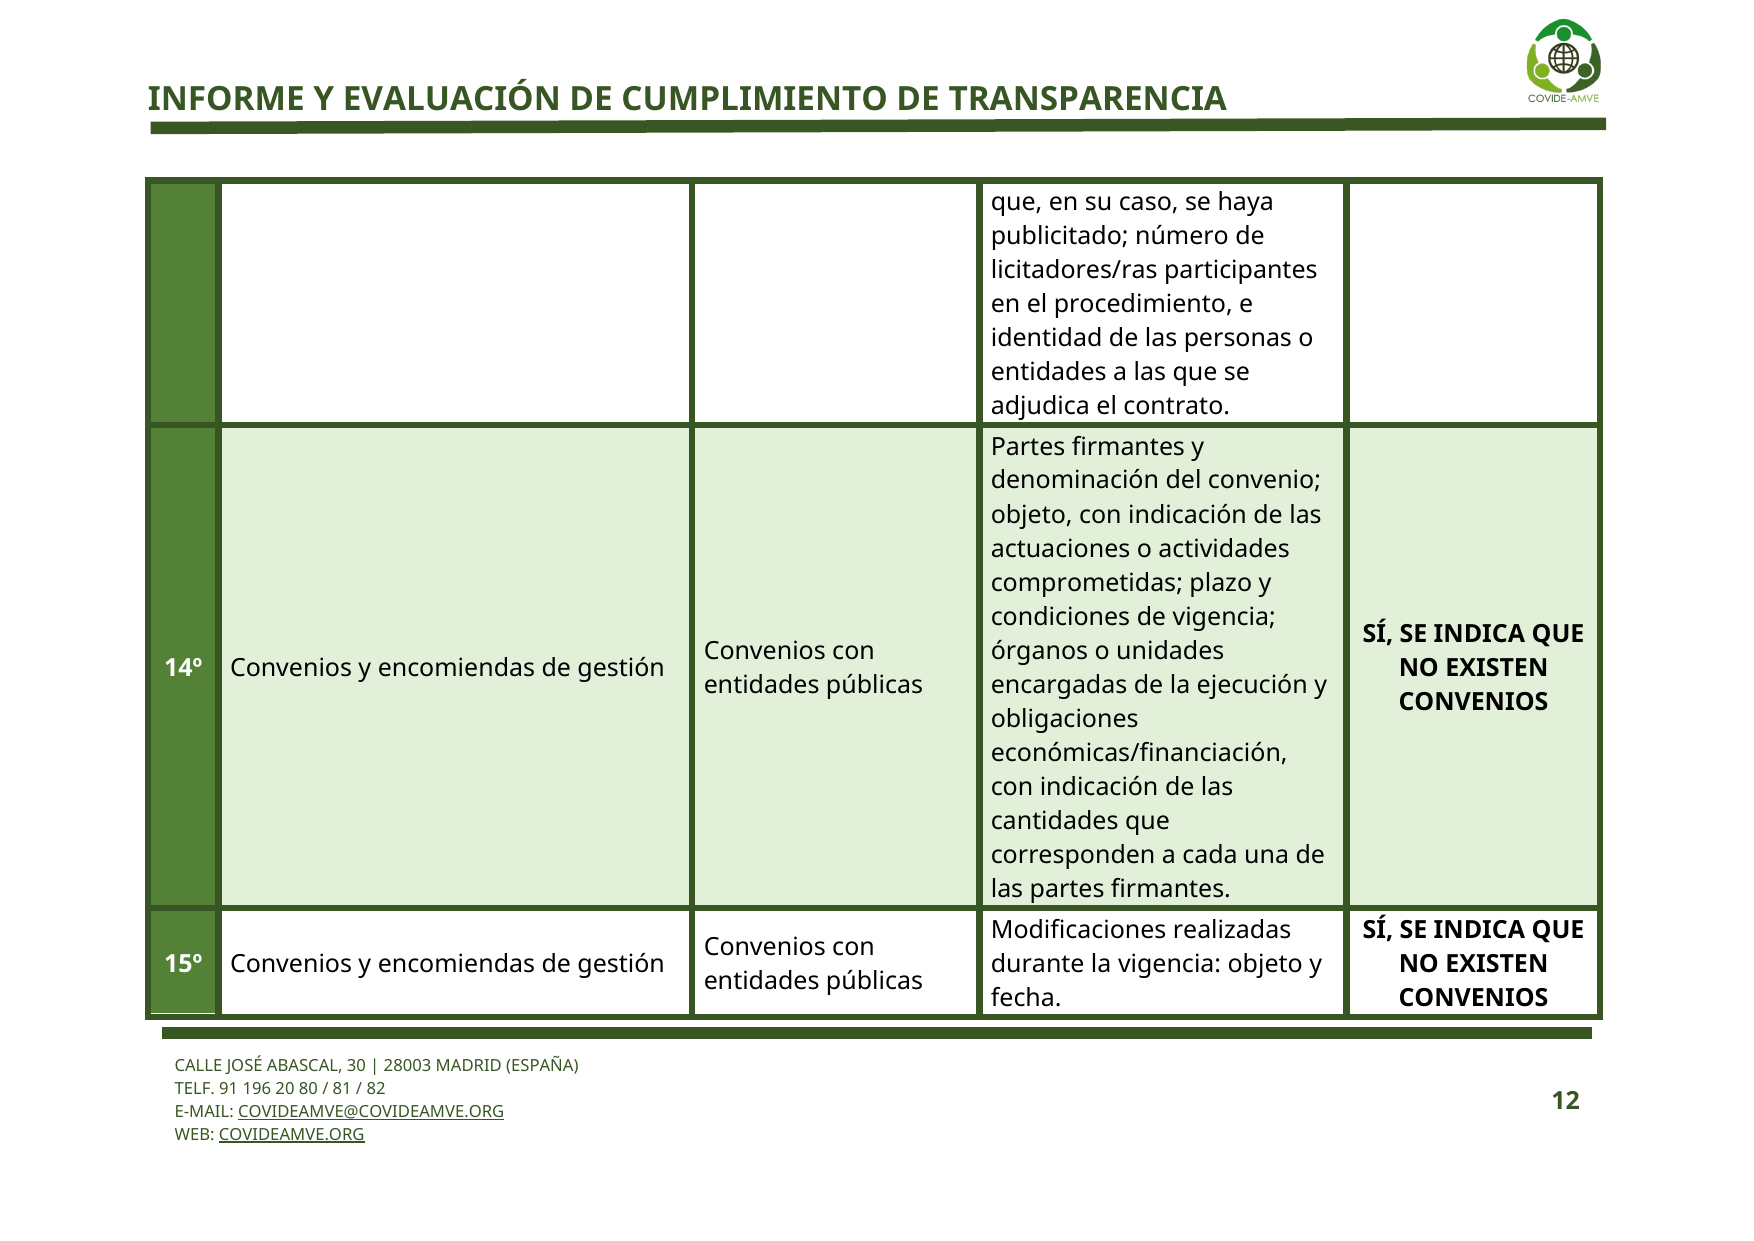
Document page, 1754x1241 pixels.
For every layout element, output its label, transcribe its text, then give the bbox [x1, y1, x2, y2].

table_cell [695, 184, 976, 422]
table_cell 15º [151, 911, 215, 1013]
table_cell SÍ, SE INDICA QUE NO EXISTEN CONVENIOS [1350, 428, 1597, 905]
table_cell [151, 184, 215, 422]
table_cell SÍ, SE INDICA QUE NO EXISTEN CONVENIOS [1350, 911, 1597, 1013]
table_cell 14º [151, 428, 215, 905]
table_cell Convenios y encomiendas de gestión [222, 911, 689, 1013]
table_cell que, en su caso, se haya publicitado; número de licitadores/ras participantes en el procedimiento, e identidad de las personas o entidades a las que se adjudica el contrato. [983, 184, 1343, 422]
table_cell [1350, 184, 1597, 422]
table_cell Convenios con entidades públicas [695, 428, 976, 905]
table_cell Convenios con entidades públicas [695, 911, 976, 1013]
table_cell Modificaciones realizadas durante la vigencia: objeto y fecha. [983, 911, 1343, 1013]
table_cell Partes firmantes y denominación del convenio; objeto, con indicación de las actuaciones o actividades comprometidas; plazo y condiciones de vigencia; órganos o unidades encargadas de la ejecución y obligaciones económicas/financiación, con indicación de las cantidades que corresponden a cada una de las partes firmantes. [983, 428, 1343, 905]
table_cell [222, 184, 689, 422]
table_cell Convenios y encomiendas de gestión [222, 428, 689, 905]
